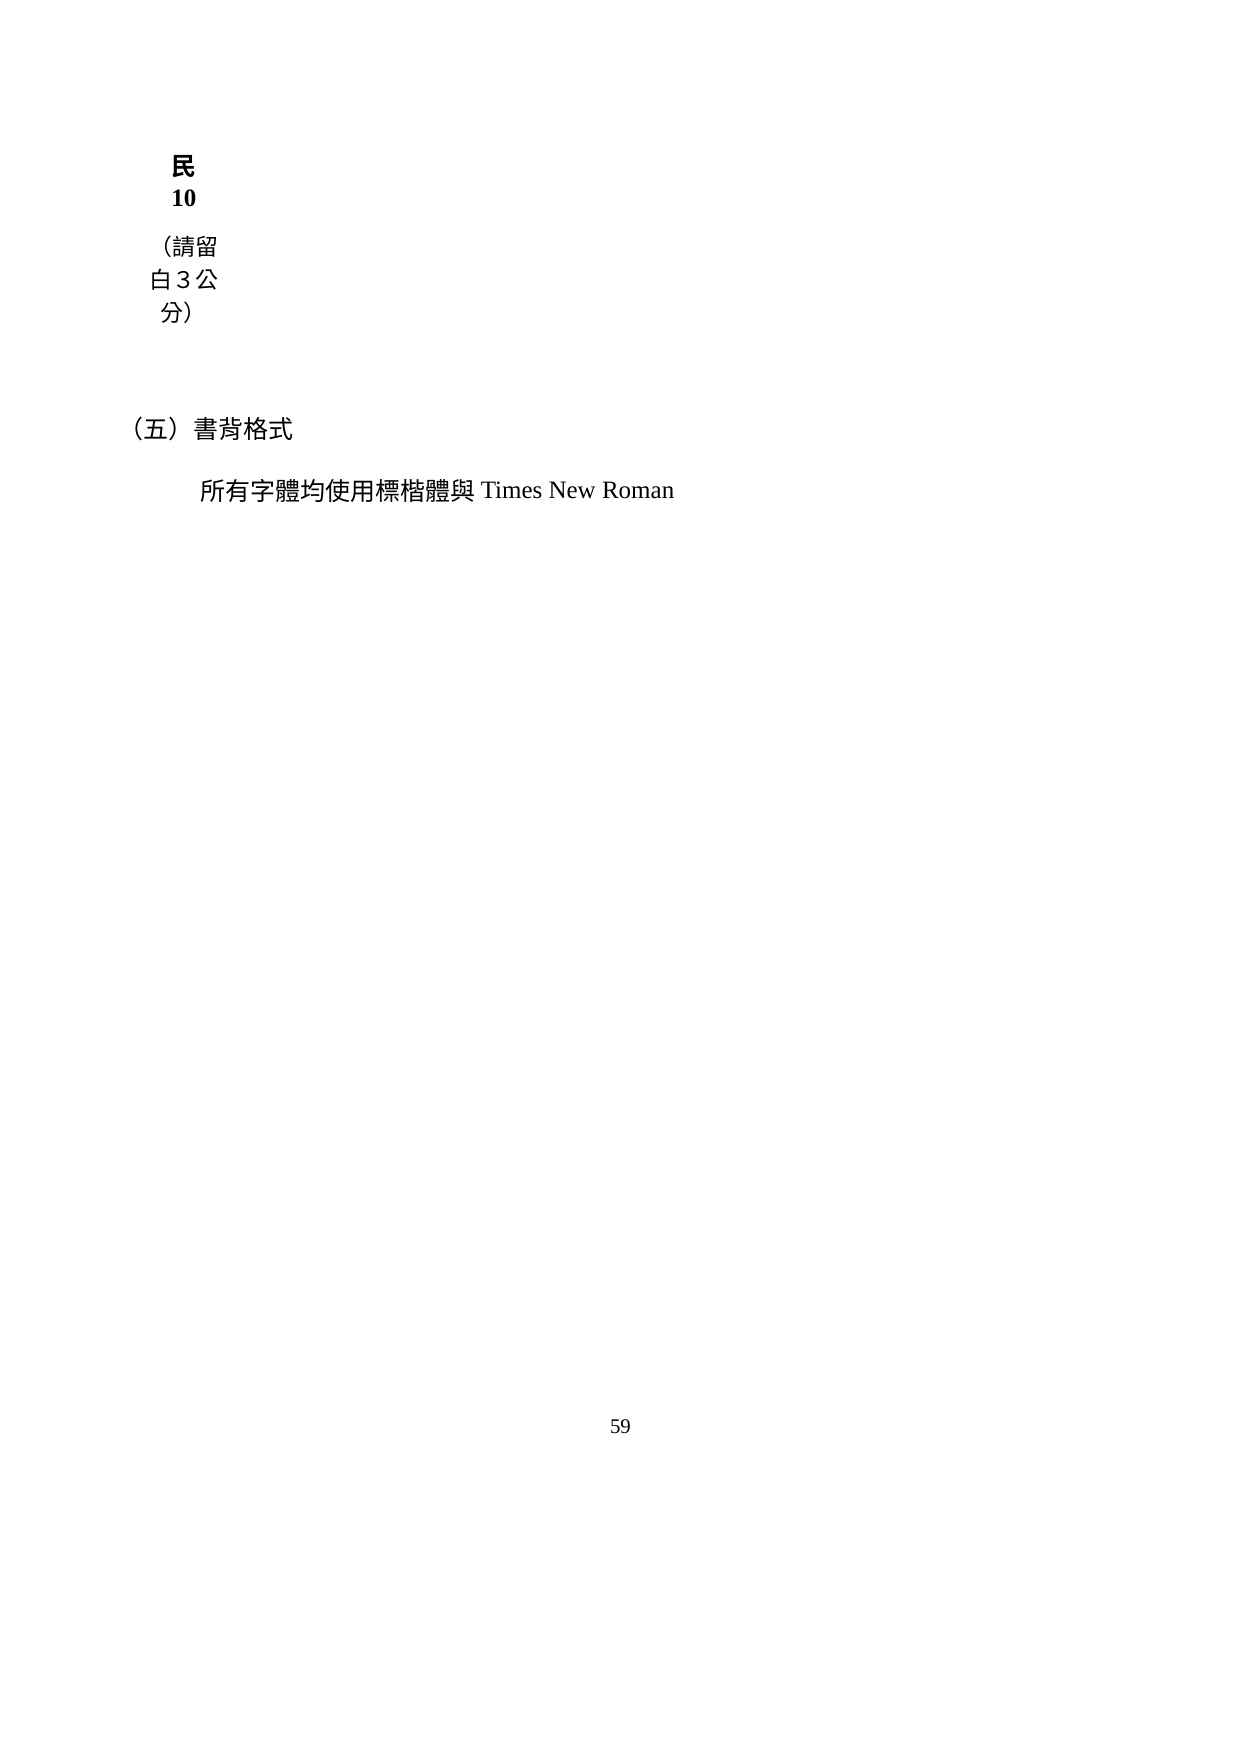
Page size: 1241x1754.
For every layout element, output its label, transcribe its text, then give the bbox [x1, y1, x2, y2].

text 所有字體均使用標楷體與Times New Roman [118, 448, 1122, 511]
table_cell 民 10 [118, 136, 249, 222]
table_cell （請留白３公分） [118, 222, 249, 334]
text （五）書背格式 [118, 386, 1156, 448]
